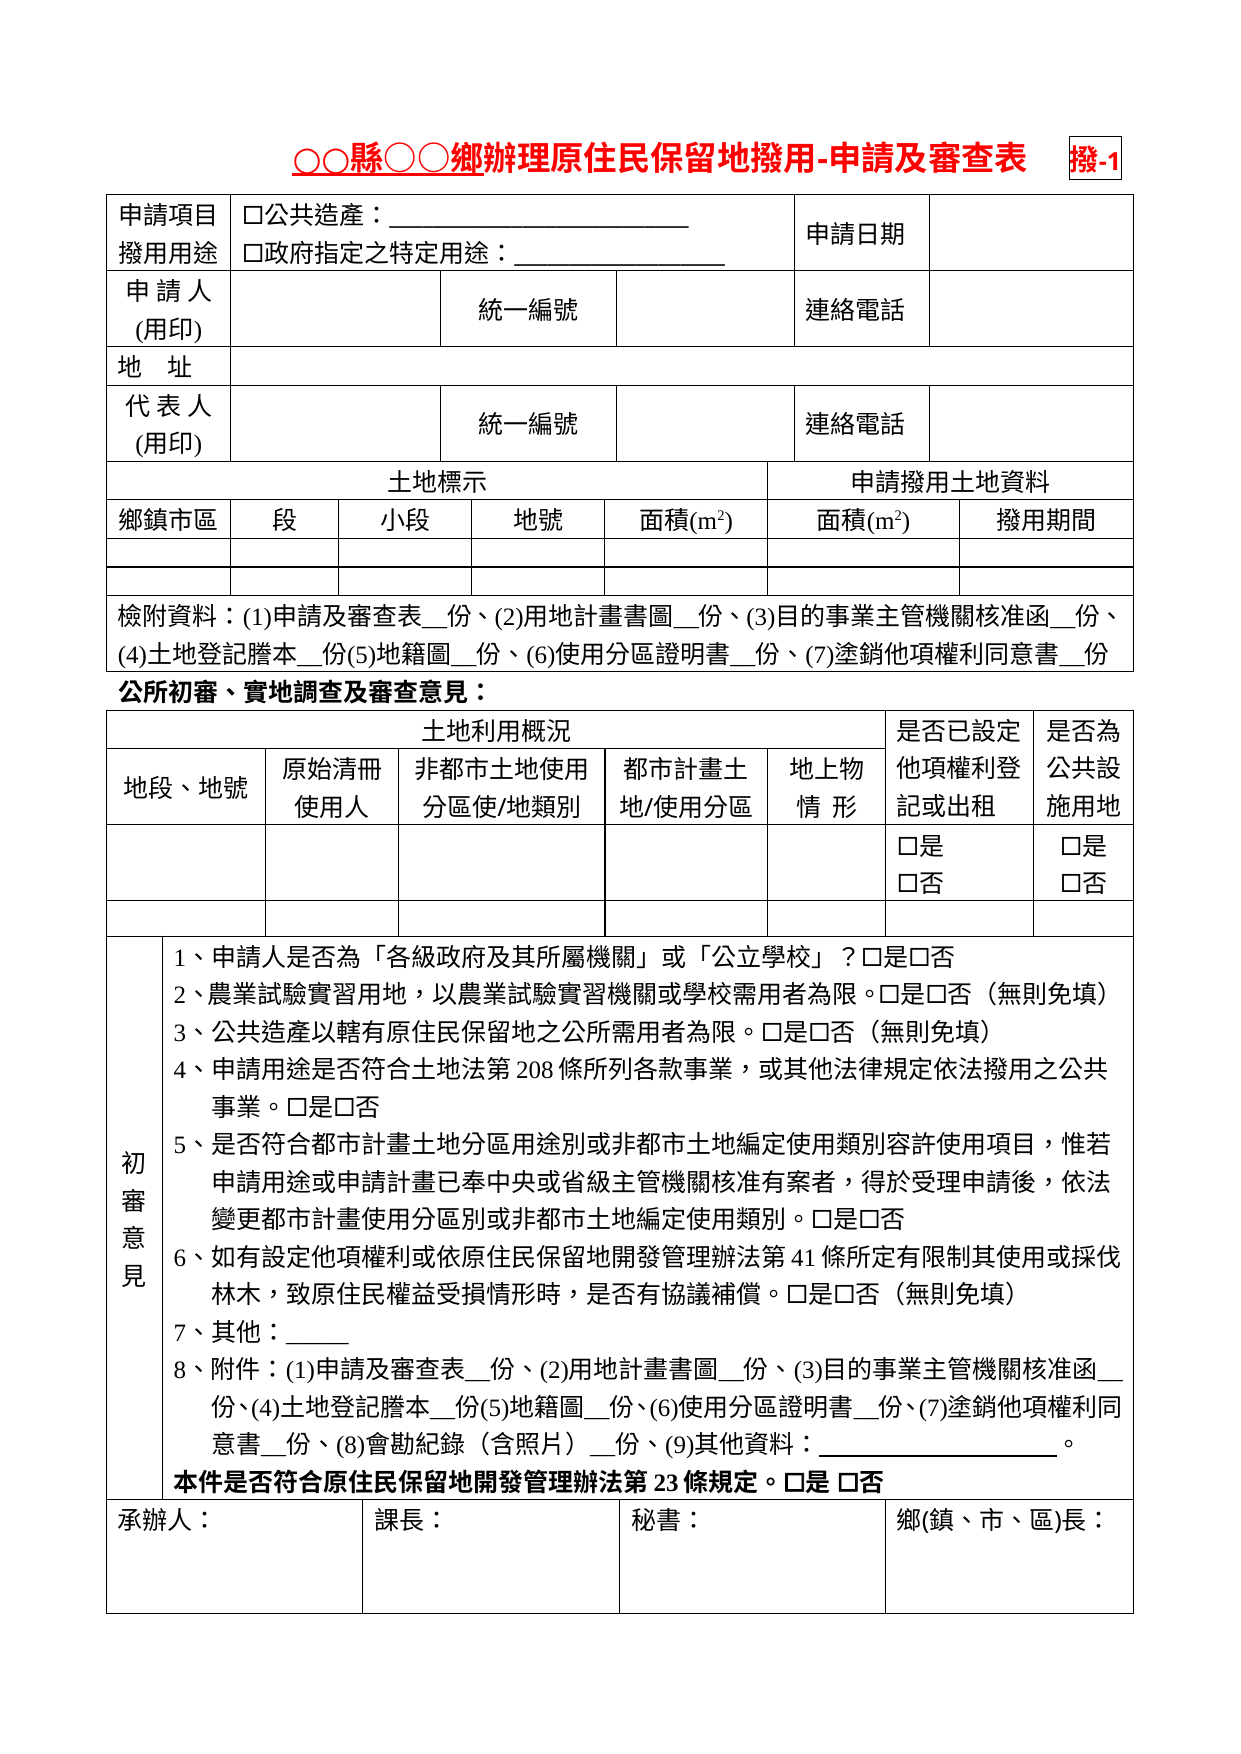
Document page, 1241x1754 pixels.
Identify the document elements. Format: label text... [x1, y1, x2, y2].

table_header 申請項目 撥用用途 [107, 195, 230, 270]
table_cell [768, 901, 885, 936]
table_cell [930, 271, 1133, 346]
table_cell [399, 901, 604, 936]
table_cell 小段 [339, 500, 471, 538]
table_cell [107, 901, 265, 936]
table_cell 課長： [363, 1500, 619, 1613]
table_cell 面積(m2) [768, 500, 959, 538]
table_cell [266, 901, 398, 936]
table_cell 統一編號 [441, 271, 616, 346]
table_cell [617, 271, 794, 346]
table_cell [768, 825, 885, 900]
table_header [930, 195, 1133, 270]
table_cell 面積(m2) [605, 500, 767, 538]
table_cell 承辦人： [107, 1500, 362, 1613]
table_cell 是 否 [886, 825, 1033, 900]
table_cell [472, 568, 604, 595]
table_cell 鄉鎮市區 [107, 500, 230, 538]
table_cell [231, 539, 338, 566]
table_cell 代 表 人 (用印) [107, 386, 230, 461]
table_cell 1、申請人是否為「各級政府及其所屬機關」或「公立學校」？是否 2、農業試驗實習用地，以農業試驗實習機關或學校需用者為限。是否（無則免填） 3、公共造產以轄有原住民保留地之公所需用者為限。是否（無則免填） 4、申請用途是否符合土地法第208條所列各款事業，或其他法律規定依法撥用之公共事業。是否 5、是否符合都市計畫土地分區用途別或非都市土地編定使用類別容許使用項目，惟若申請用途或申請計畫已奉中央或省級主管機關核准有案者，得於受理申請後，依法變更都市計畫使用分區別或非都市土地編定使用類別。是否 6、如有設定他項權利或依原住民保留地開發管理辦法第41條所定有限制其使用或採伐林木，致原住民權益受損情形時，是否有協議補償。是否（無則免填） 7、其他：_____ 8、附件：(1)申請及審查表__份、(2)用地計畫書圖__份、(3)目的事業主管機關核准函__份、(4)土地登記謄本__份(5)地籍圖__份、(6)使用分區證明書__份、(7)塗銷他項權利同意書__份、(8)會勘紀錄（含照片）__份、(9)其他資料：___________________。 本件是否符合原住民保留地開發管理辦法第23條規定。是 否 [163, 937, 1133, 1499]
table_cell 原始清冊使用人 [266, 749, 398, 824]
table_cell 初 審 意 見 [107, 937, 162, 1499]
table_cell [231, 347, 1133, 384]
table_cell 地號 [472, 500, 604, 538]
table_header 公共造產：___________________________ 政府指定之特定用途：___________________ [231, 195, 794, 270]
table_cell [605, 539, 767, 566]
table_cell 統一編號 [441, 386, 616, 461]
table_cell 非都市土地使用分區使/地類別 [399, 749, 604, 824]
table_cell 地 址 [107, 347, 230, 384]
table_cell 檢附資料：(1)申請及審查表__份、(2)用地計畫書圖__份、(3)目的事業主管機關核准函__份、(4)土地登記謄本__份(5)地籍圖__份、(6)使用分區證明書__份、(7)塗銷他項權利同意書__份 [107, 596, 1133, 671]
table_cell [339, 539, 471, 566]
table_header 是否為公共設施用地 [1034, 711, 1133, 824]
table_header 申請日期 [795, 195, 929, 270]
table_cell [231, 386, 440, 461]
table_cell 撥用期間 [960, 500, 1133, 538]
table_cell 申請撥用土地資料 [768, 462, 1133, 499]
table_cell [886, 901, 1033, 936]
table_cell [960, 568, 1133, 595]
table_cell [605, 568, 767, 595]
text ○○縣○○鄉辦理原住民保留地撥用-申請及審查表 撥-1 [118, 119, 1122, 194]
table_cell [472, 539, 604, 566]
table_cell 是 否 [1034, 825, 1133, 900]
table_cell [339, 568, 471, 595]
table_cell [266, 825, 398, 900]
table_cell [930, 386, 1133, 461]
table_header 土地利用概況 [107, 711, 885, 748]
table_cell 鄉(鎮、市、區)長： [886, 1500, 1133, 1613]
table_cell 土地標示 [107, 462, 767, 499]
table_cell [768, 539, 959, 566]
table_cell [107, 825, 265, 900]
table_cell [768, 568, 959, 595]
table_cell [606, 901, 767, 936]
table_cell [399, 825, 604, 900]
table_cell 秘書： [620, 1500, 885, 1613]
table_cell 地上物情 形 [768, 749, 885, 824]
table_cell 都市計畫土地/使用分區 [606, 749, 767, 824]
table_header 是否已設定他項權利登記或出租 [886, 711, 1033, 824]
table_cell 連絡電話 [795, 386, 929, 461]
table_cell [107, 539, 230, 566]
table_cell [960, 539, 1133, 566]
table_cell [231, 271, 440, 346]
table_cell [1034, 901, 1133, 936]
table_cell 申 請 人 (用印) [107, 271, 230, 346]
table_cell 連絡電話 [795, 271, 929, 346]
text 公所初審、實地調查及審查意見： [118, 672, 1122, 710]
table_cell [231, 568, 338, 595]
table_cell [107, 568, 230, 595]
table_cell [606, 825, 767, 900]
table_cell 段 [231, 500, 338, 538]
table_cell [617, 386, 794, 461]
table_cell 地段、地號 [107, 749, 265, 824]
